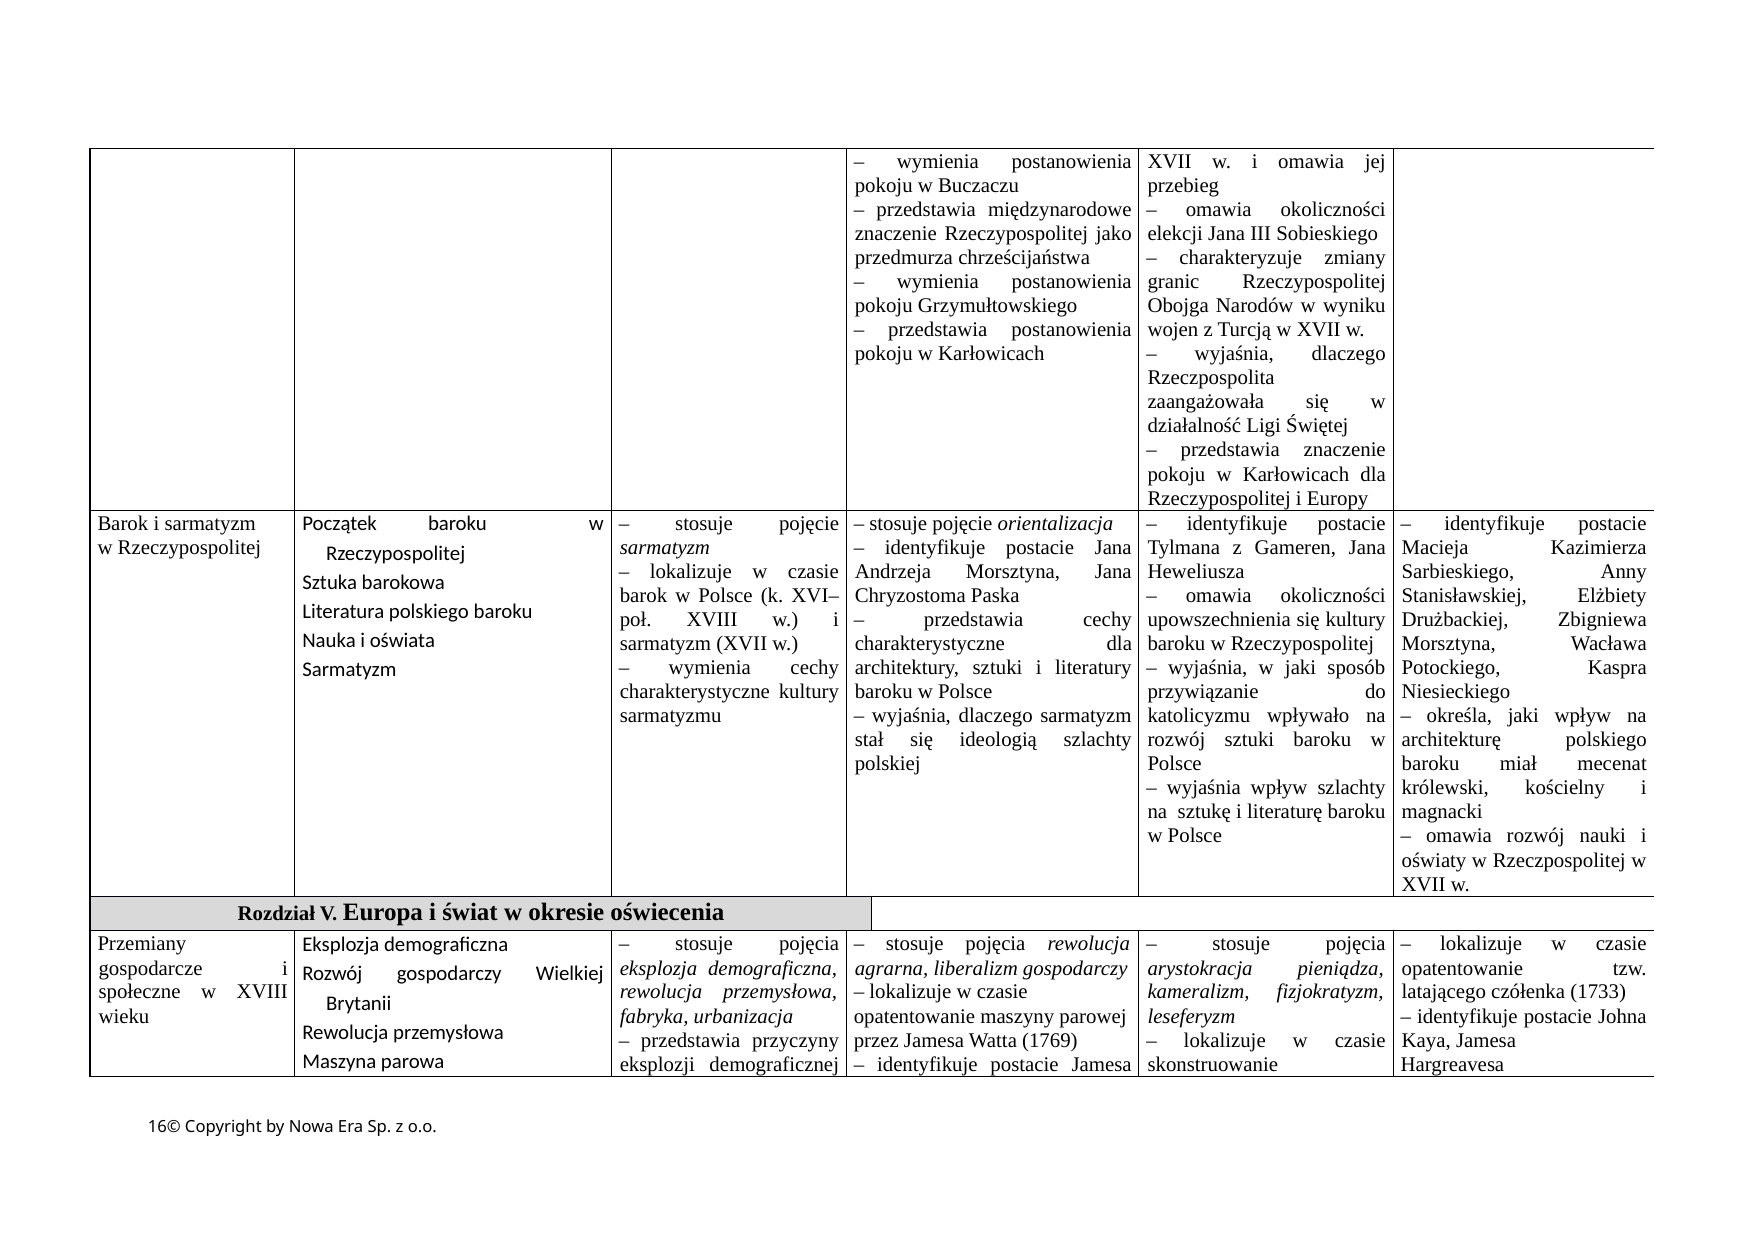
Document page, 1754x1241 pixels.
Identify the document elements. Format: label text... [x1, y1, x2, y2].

table_cell Rozdział V. Europa i świat w okresie oświecenia [91, 897, 871, 930]
table_cell [91, 149, 294, 509]
table_cell [1394, 149, 1654, 509]
table_cell – stosuje pojęcia eksplozja demograficzna, rewolucja przemysłowa, fabryka, urbanizacja – przedstawia przyczyny eksplozji demograficznej [612, 931, 846, 1076]
table_cell – identyfikuje postacie Tylmana z Gameren, Jana Heweliusza – omawia okoliczności upowszechnienia się kultury baroku w Rzeczypospolitej – wyjaśnia, w jaki sposób przywiązanie do katolicyzmu wpływało na rozwój sztuki baroku w Polsce – wyjaśnia wpływ szlachty na sztukę i literaturę baroku w Polsce [1139, 511, 1393, 896]
table_cell – identyfikuje postacie Macieja Kazimierza Sarbieskiego, Anny Stanisławskiej, Elżbiety Drużbackiej, Zbigniewa Morsztyna, Wacława Potockiego, Kaspra Niesieckiego – określa, jaki wpływ na architekturę polskiego baroku miał mecenat królewski, kościelny i magnacki – omawia rozwój nauki i oświaty w Rzeczpospolitej w XVII w. [1394, 511, 1654, 896]
table_cell – stosuje pojęcia arystokracja pieniądza, kameralizm, fizjokratyzm, leseferyzm – lokalizuje w czasie skonstruowanie [1139, 931, 1393, 1076]
table_cell – stosuje pojęcie sarmatyzm – lokalizuje w czasie barok w Polsce (k. XVI– poł. XVIII w.) i sarmatyzm (XVII w.) – wymienia cechy charakterystyczne kultury sarmatyzmu [612, 511, 846, 896]
table_cell XVII w. i omawia jej przebieg – omawia okoliczności elekcji Jana III Sobieskiego – charakteryzuje zmiany granic Rzeczypospolitej Obojga Narodów w wyniku wojen z Turcją w XVII w. – wyjaśnia, dlaczego Rzeczpospolita zaangażowała się w działalność Ligi Świętej – przedstawia znaczenie pokoju w Karłowicach dla Rzeczypospolitej i Europy [1139, 149, 1393, 509]
table_cell – wymienia postanowienia pokoju w Buczaczu – przedstawia międzynarodowe znaczenie Rzeczypospolitej jako przedmurza chrześcijaństwa – wymienia postanowienia pokoju Grzymułtowskiego – przedstawia postanowienia pokoju w Karłowicach [847, 149, 1138, 509]
table_cell – lokalizuje w czasie opatentowanie tzw. latającego czółenka (1733) – identyfikuje postacie Johna Kaya, Jamesa Hargreavesa [1394, 931, 1654, 1076]
table_cell [295, 149, 611, 509]
table_cell – stosuje pojęcie orientalizacja – identyfikuje postacie Jana Andrzeja Morsztyna, Jana Chryzostoma Paska – przedstawia cechy charakterystyczne dla architektury, sztuki i literatury baroku w Polsce – wyjaśnia, dlaczego sarmatyzm stał się ideologią szlachty polskiej [847, 511, 1138, 896]
table_cell Przemiany gospodarcze i społeczne w XVIII wieku [91, 931, 294, 1076]
table_cell [612, 149, 846, 509]
table_cell Barok i sarmatyzm w Rzeczypospolitej [91, 511, 294, 896]
table_cell – stosuje pojęcia rewolucja agrarna, liberalizm gospodarczy – lokalizuje w czasie opatentowanie maszyny parowej przez Jamesa Watta (1769) – identyfikuje postacie Jamesa [847, 931, 1138, 1076]
table_cell Początek baroku w Rzeczypospolitej Sztuka barokowa Literatura polskiego baroku Nauka i oświata Sarmatyzm [295, 511, 611, 896]
table_cell Eksplozja demograficzna Rozwój gospodarczy Wielkiej Brytanii Rewolucja przemysłowa Maszyna parowa [295, 931, 611, 1076]
